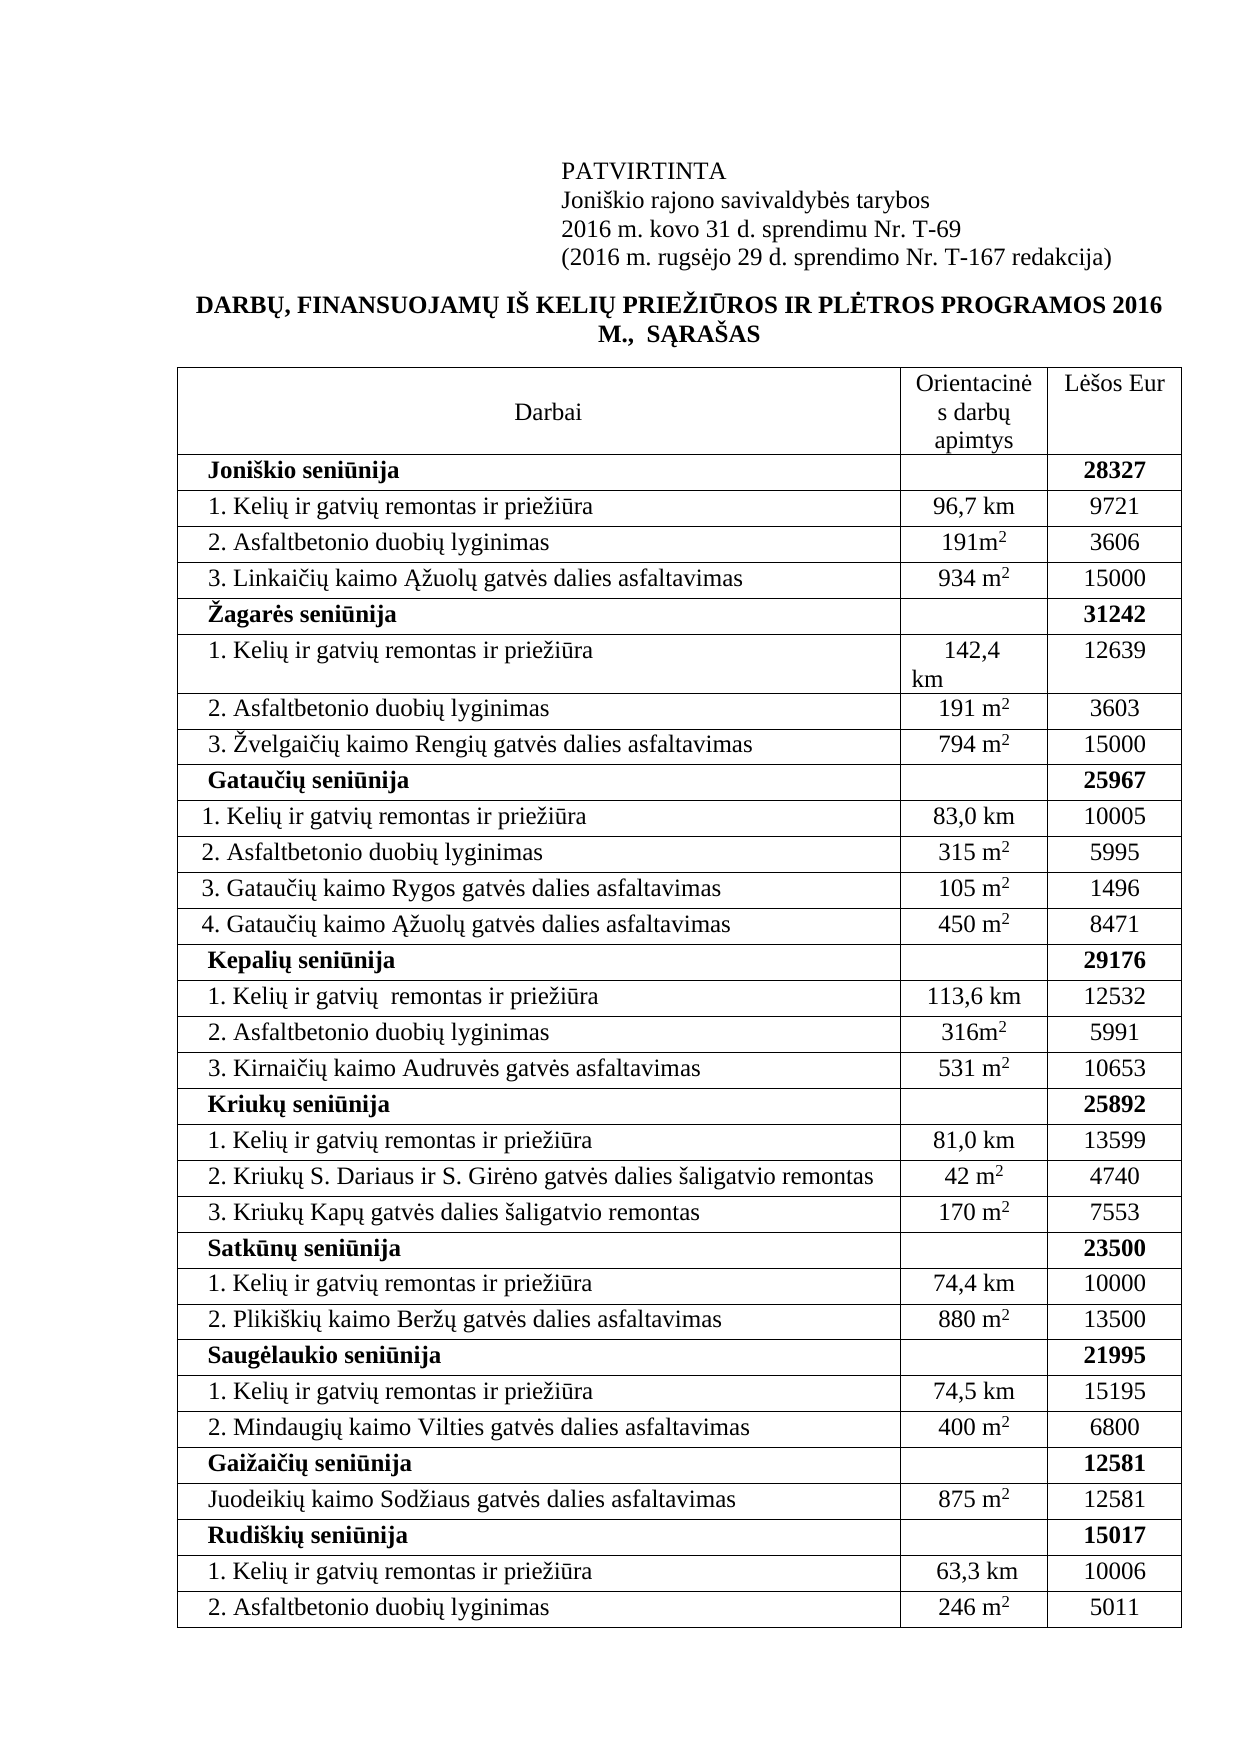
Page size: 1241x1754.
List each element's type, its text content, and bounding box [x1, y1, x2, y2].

table_cell 6800 [1048, 1412, 1181, 1447]
table_cell Žagarės seniūnija [178, 599, 900, 634]
table_cell 1. Kelių ir gatvių remontas ir priežiūra [178, 1376, 900, 1411]
table_cell Kepalių seniūnija [178, 945, 900, 980]
table_cell 96,7 km [901, 491, 1047, 526]
table_cell [901, 1340, 1047, 1375]
table_cell 15017 [1048, 1520, 1181, 1555]
table_cell 246 m2 [901, 1592, 1047, 1627]
table_cell 10006 [1048, 1556, 1181, 1591]
table_cell 7553 [1048, 1197, 1181, 1232]
table_cell 31242 [1048, 599, 1181, 634]
text (2016 m. rugsėjo 29 d. sprendimo Nr. T-167 redakcija) [177, 242, 1181, 271]
table_cell 8471 [1048, 909, 1181, 944]
table_cell 21995 [1048, 1340, 1181, 1375]
table_cell 880 m2 [901, 1305, 1047, 1339]
table_cell 12581 [1048, 1484, 1181, 1519]
table_cell [901, 1089, 1047, 1124]
table_cell 4740 [1048, 1161, 1181, 1196]
table_cell 113,6 km [901, 981, 1047, 1016]
table_cell [901, 455, 1047, 490]
table_cell 12639 [1048, 635, 1181, 692]
table_cell 1. Kelių ir gatvių remontas ir priežiūra [178, 1269, 900, 1303]
table_cell 81,0 km [901, 1125, 1047, 1160]
table_cell 13500 [1048, 1305, 1181, 1339]
table_cell [901, 1233, 1047, 1267]
table_cell 2. Asfaltbetonio duobių lyginimas [178, 1592, 900, 1627]
table_cell 531 m2 [901, 1053, 1047, 1088]
table_cell 25892 [1048, 1089, 1181, 1124]
table_cell Rudiškių seniūnija [178, 1520, 900, 1555]
table_cell Kriukų seniūnija [178, 1089, 900, 1124]
table_cell 934 m2 [901, 563, 1047, 598]
table_cell 3. Linkaičių kaimo Ąžuolų gatvės dalies asfaltavimas [178, 563, 900, 598]
table_cell 875 m2 [901, 1484, 1047, 1519]
table_cell Juodeikių kaimo Sodžiaus gatvės dalies asfaltavimas [178, 1484, 900, 1519]
table_cell [901, 1448, 1047, 1483]
table_cell 3. Kriukų Kapų gatvės dalies šaligatvio remontas [178, 1197, 900, 1232]
table_cell Gaižaičių seniūnija [178, 1448, 900, 1483]
table_cell 5995 [1048, 837, 1181, 872]
table_cell 142,4 km [901, 635, 1047, 692]
table_cell 1. Kelių ir gatvių remontas ir priežiūra [178, 1556, 900, 1591]
table_cell 3606 [1048, 527, 1181, 562]
table_cell Gataučių seniūnija [178, 765, 900, 800]
table_cell 28327 [1048, 455, 1181, 490]
table_cell 74,4 km [901, 1269, 1047, 1303]
table_cell 2. Asfaltbetonio duobių lyginimas [178, 837, 900, 872]
table_cell 400 m2 [901, 1412, 1047, 1447]
table_cell 63,3 km [901, 1556, 1047, 1591]
text 2016 m. kovo 31 d. sprendimu Nr. T-69 [177, 214, 1181, 242]
table_cell 3. Kirnaičių kaimo Audruvės gatvės asfaltavimas [178, 1053, 900, 1088]
text DARBŲ, FINANSUOJAMŲ IŠ KELIŲ PRIEŽIŪROS IR PLĖTROS PROGRAMOS 2016 M., SĄRAŠAS [177, 290, 1181, 348]
table_cell 10653 [1048, 1053, 1181, 1088]
table_cell 170 m2 [901, 1197, 1047, 1232]
table_cell 315 m2 [901, 837, 1047, 872]
table_cell 2. Asfaltbetonio duobių lyginimas [178, 527, 900, 562]
table_header Darbai [178, 368, 900, 454]
table_cell Saugėlaukio seniūnija [178, 1340, 900, 1375]
table_cell 15195 [1048, 1376, 1181, 1411]
table_cell 42 m2 [901, 1161, 1047, 1196]
table_cell [901, 945, 1047, 980]
table_cell Satkūnų seniūnija [178, 1233, 900, 1267]
table_cell 794 m2 [901, 730, 1047, 764]
table_cell 10005 [1048, 801, 1181, 836]
table_header Lėšos Eur [1048, 368, 1181, 454]
table_cell 3603 [1048, 694, 1181, 728]
table_cell 191m2 [901, 527, 1047, 562]
table_cell 450 m2 [901, 909, 1047, 944]
table_cell 5011 [1048, 1592, 1181, 1627]
table_cell 2. Mindaugių kaimo Vilties gatvės dalies asfaltavimas [178, 1412, 900, 1447]
text Joniškio rajono savivaldybės tarybos [177, 185, 1181, 214]
table_cell 15000 [1048, 563, 1181, 598]
table_cell 3. Gataučių kaimo Rygos gatvės dalies asfaltavimas [178, 873, 900, 908]
table_cell 9721 [1048, 491, 1181, 526]
table_cell [901, 599, 1047, 634]
table_cell 12581 [1048, 1448, 1181, 1483]
table_cell 2. Asfaltbetonio duobių lyginimas [178, 1017, 900, 1052]
table_cell 25967 [1048, 765, 1181, 800]
table_cell 74,5 km [901, 1376, 1047, 1411]
table_cell 1. Kelių ir gatvių remontas ir priežiūra [178, 981, 900, 1016]
table_cell 1. Kelių ir gatvių remontas ir priežiūra [178, 491, 900, 526]
table_cell 83,0 km [901, 801, 1047, 836]
table_cell 191 m2 [901, 694, 1047, 728]
table_cell 4. Gataučių kaimo Ąžuolų gatvės dalies asfaltavimas [178, 909, 900, 944]
table_cell 29176 [1048, 945, 1181, 980]
table_cell 2. Asfaltbetonio duobių lyginimas [178, 694, 900, 728]
table_cell 3. Žvelgaičių kaimo Rengių gatvės dalies asfaltavimas [178, 730, 900, 764]
table_cell 316m2 [901, 1017, 1047, 1052]
table_cell 1496 [1048, 873, 1181, 908]
table_cell 1. Kelių ir gatvių remontas ir priežiūra [178, 801, 900, 836]
table_cell 12532 [1048, 981, 1181, 1016]
table_cell 13599 [1048, 1125, 1181, 1160]
table_cell [901, 1520, 1047, 1555]
table_cell [901, 765, 1047, 800]
table_cell 5991 [1048, 1017, 1181, 1052]
table_cell 2. Plikiškių kaimo Beržų gatvės dalies asfaltavimas [178, 1305, 900, 1339]
table_cell 2. Kriukų S. Dariaus ir S. Girėno gatvės dalies šaligatvio remontas [178, 1161, 900, 1196]
table_cell 15000 [1048, 730, 1181, 764]
text PATVIRTINTA [177, 156, 1181, 185]
table_header Orientacinės darbų apimtys [901, 368, 1047, 454]
table_cell 23500 [1048, 1233, 1181, 1267]
table_cell 1. Kelių ir gatvių remontas ir priežiūra [178, 1125, 900, 1160]
table_cell 1. Kelių ir gatvių remontas ir priežiūra [178, 635, 900, 692]
table_cell 105 m2 [901, 873, 1047, 908]
table_cell Joniškio seniūnija [178, 455, 900, 490]
table_cell 10000 [1048, 1269, 1181, 1303]
